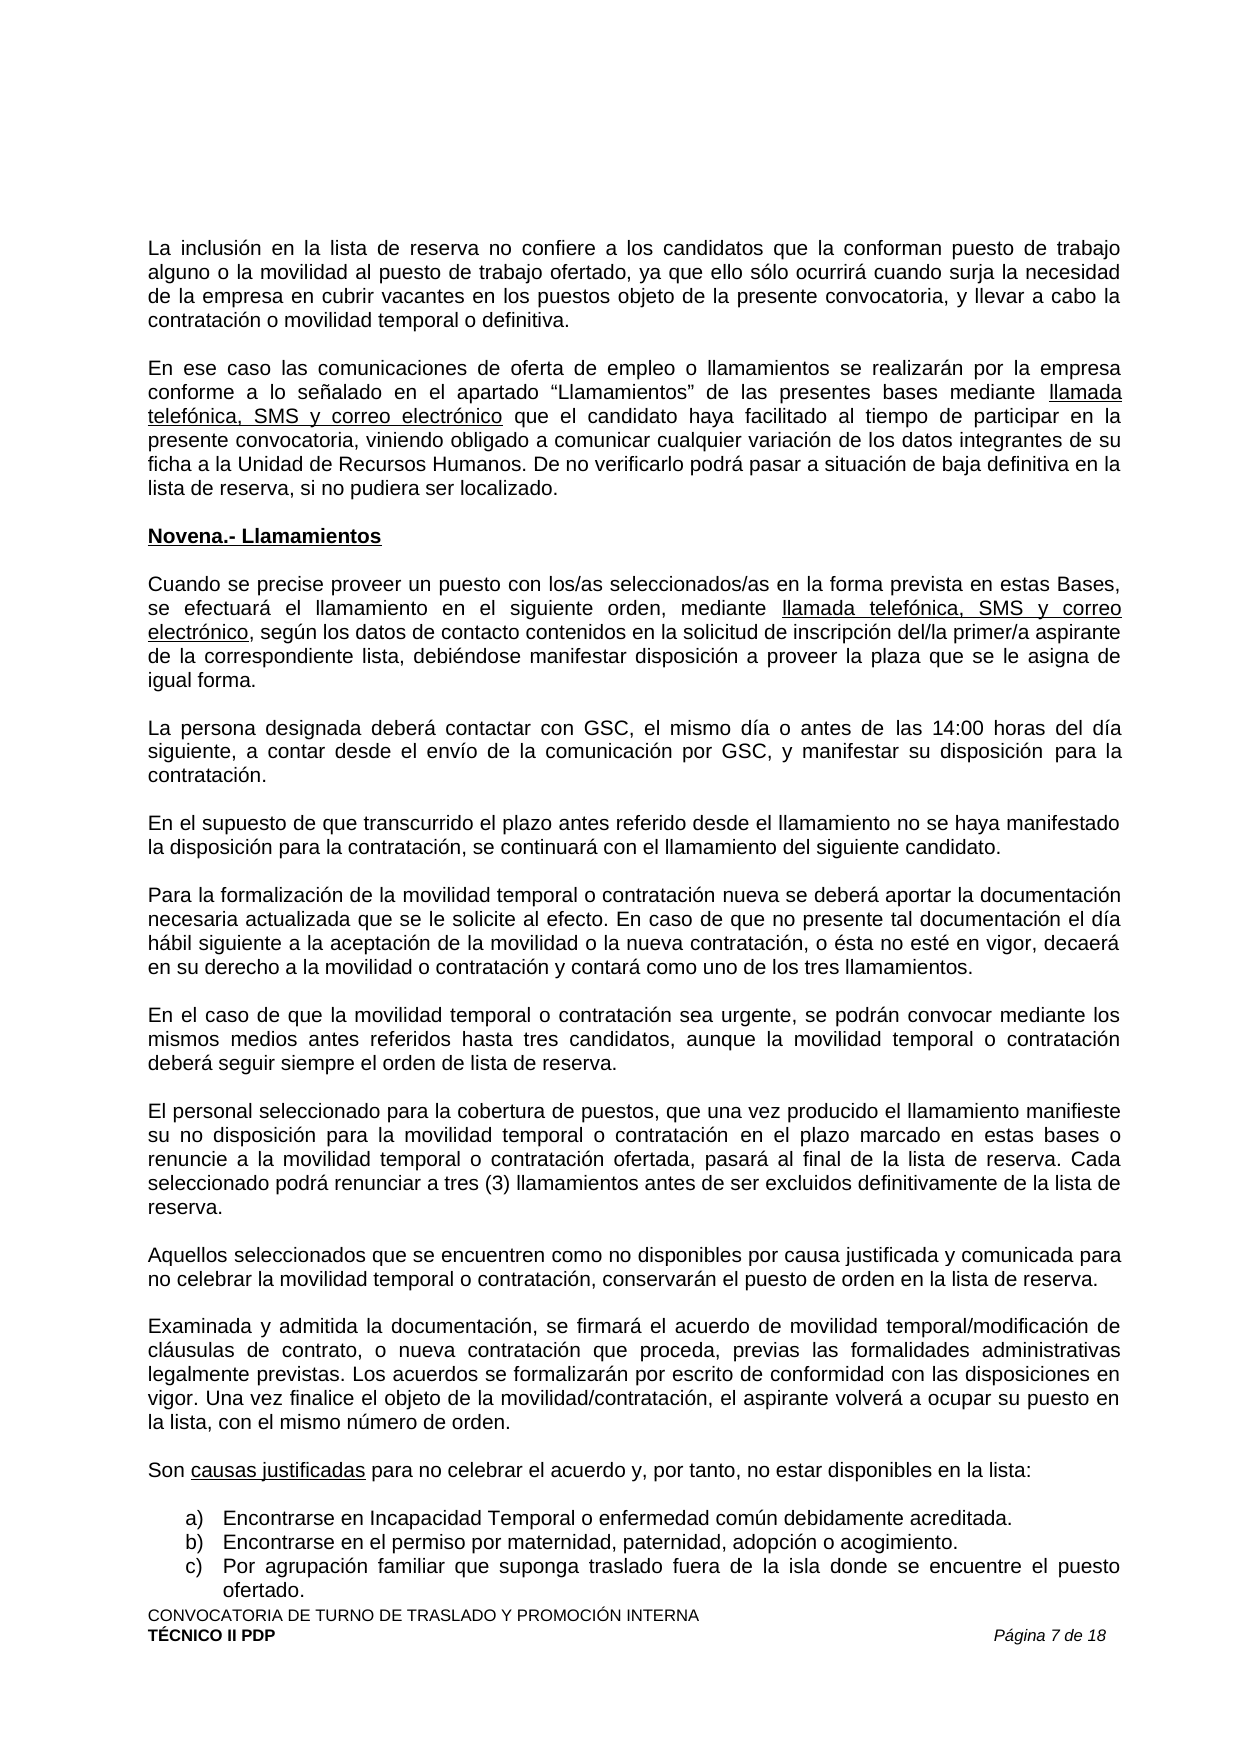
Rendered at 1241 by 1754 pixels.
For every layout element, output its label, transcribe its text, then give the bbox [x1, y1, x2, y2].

text En el caso de que la movilidad temporal o contratación sea urgente, se podrán convocar mediante los mismos medios antes referidos hasta tres candidatos, aunque la movilidad temporal o contratación deberá seguir siempre el orden de lista de reserva. [148, 1003, 1122, 1075]
text Cuando se precise proveer un puesto con los/as seleccionados/as en la forma prevista en estas Bases, se efectuará el llamamiento en el siguiente orden, mediante llamada telefónica, SMS y correo electrónico, según los datos de contacto contenidos en la solicitud de inscripción del/la primer/a aspirante de la correspondiente lista, debiéndose manifestar disposición a proveer la plaza que se le asigna de igual forma. [148, 572, 1122, 691]
text Para la formalización de la movilidad temporal o contratación nueva se deberá aportar la documentación necesaria actualizada que se le solicite al efecto. En caso de que no presente tal documentación el día hábil siguiente a la aceptación de la movilidad o la nueva contratación, o ésta no esté en vigor, decaerá en su derecho a la movilidad o contratación y contará como uno de los tres llamamientos. [148, 883, 1122, 979]
text La inclusión en la lista de reserva no confiere a los candidatos que la conforman puesto de trabajo alguno o la movilidad al puesto de trabajo ofertado, ya que ello sólo ocurrirá cuando surja la necesidad de la empresa en cubrir vacantes en los puestos objeto de la presente convocatoria, y llevar a cabo la contratación o movilidad temporal o definitiva. [148, 236, 1122, 332]
text En ese caso las comunicaciones de oferta de empleo o llamamientos se realizarán por la empresa conforme a lo señalado en el apartado “Llamamientos” de las presentes bases mediante llamada telefónica, SMS y correo electrónico que el candidato haya facilitado al tiempo de participar en la presente convocatoria, viniendo obligado a comunicar cualquier variación de los datos integrantes de su ficha a la Unidad de Recursos Humanos. De no verificarlo podrá pasar a situación de baja definitiva en la lista de reserva, si no pudiera ser localizado. [148, 356, 1122, 500]
text En el supuesto de que transcurrido el plazo antes referido desde el llamamiento no se haya manifestado la disposición para la contratación, se continuará con el llamamiento del siguiente candidato. [148, 811, 1122, 859]
text Examinada y admitida la documentación, se firmará el acuerdo de movilidad temporal/modificación de cláusulas de contrato, o nueva contratación que proceda, previas las formalidades administrativas legalmente previstas. Los acuerdos se formalizarán por escrito de conformidad con las disposiciones en vigor. Una vez finalice el objeto de la movilidad/contratación, el aspirante volverá a ocupar su puesto en la lista, con el mismo número de orden. [148, 1314, 1122, 1434]
text La persona designada deberá contactar con GSC, el mismo día o antes de las 14:00 horas del día siguiente, a contar desde el envío de la comunicación por GSC, y manifestar su disposición para la contratación. [148, 715, 1122, 787]
text Aquellos seleccionados que se encuentren como no disponibles por causa justificada y comunicada para no celebrar la movilidad temporal o contratación, conservarán el puesto de orden en la lista de reserva. [148, 1242, 1122, 1290]
list Por agrupación familiar que suponga traslado fuera de la isla donde se encuentre el puesto ofertado. [185, 1554, 1122, 1602]
list Encontrarse en el permiso por maternidad, paternidad, adopción o acogimiento. [185, 1530, 1122, 1554]
text Son causas justificadas para no celebrar el acuerdo y, por tanto, no estar disponibles en la lista: [148, 1458, 1122, 1482]
text El personal seleccionado para la cobertura de puestos, que una vez producido el llamamiento manifieste su no disposición para la movilidad temporal o contratación en el plazo marcado en estas bases o renuncie a la movilidad temporal o contratación ofertada, pasará al final de la lista de reserva. Cada seleccionado podrá renunciar a tres (3) llamamientos antes de ser excluidos definitivamente de la lista de reserva. [148, 1099, 1122, 1218]
list Encontrarse en Incapacidad Temporal o enfermedad común debidamente acreditada. [185, 1506, 1122, 1530]
text Novena.- Llamamientos [148, 524, 1122, 548]
